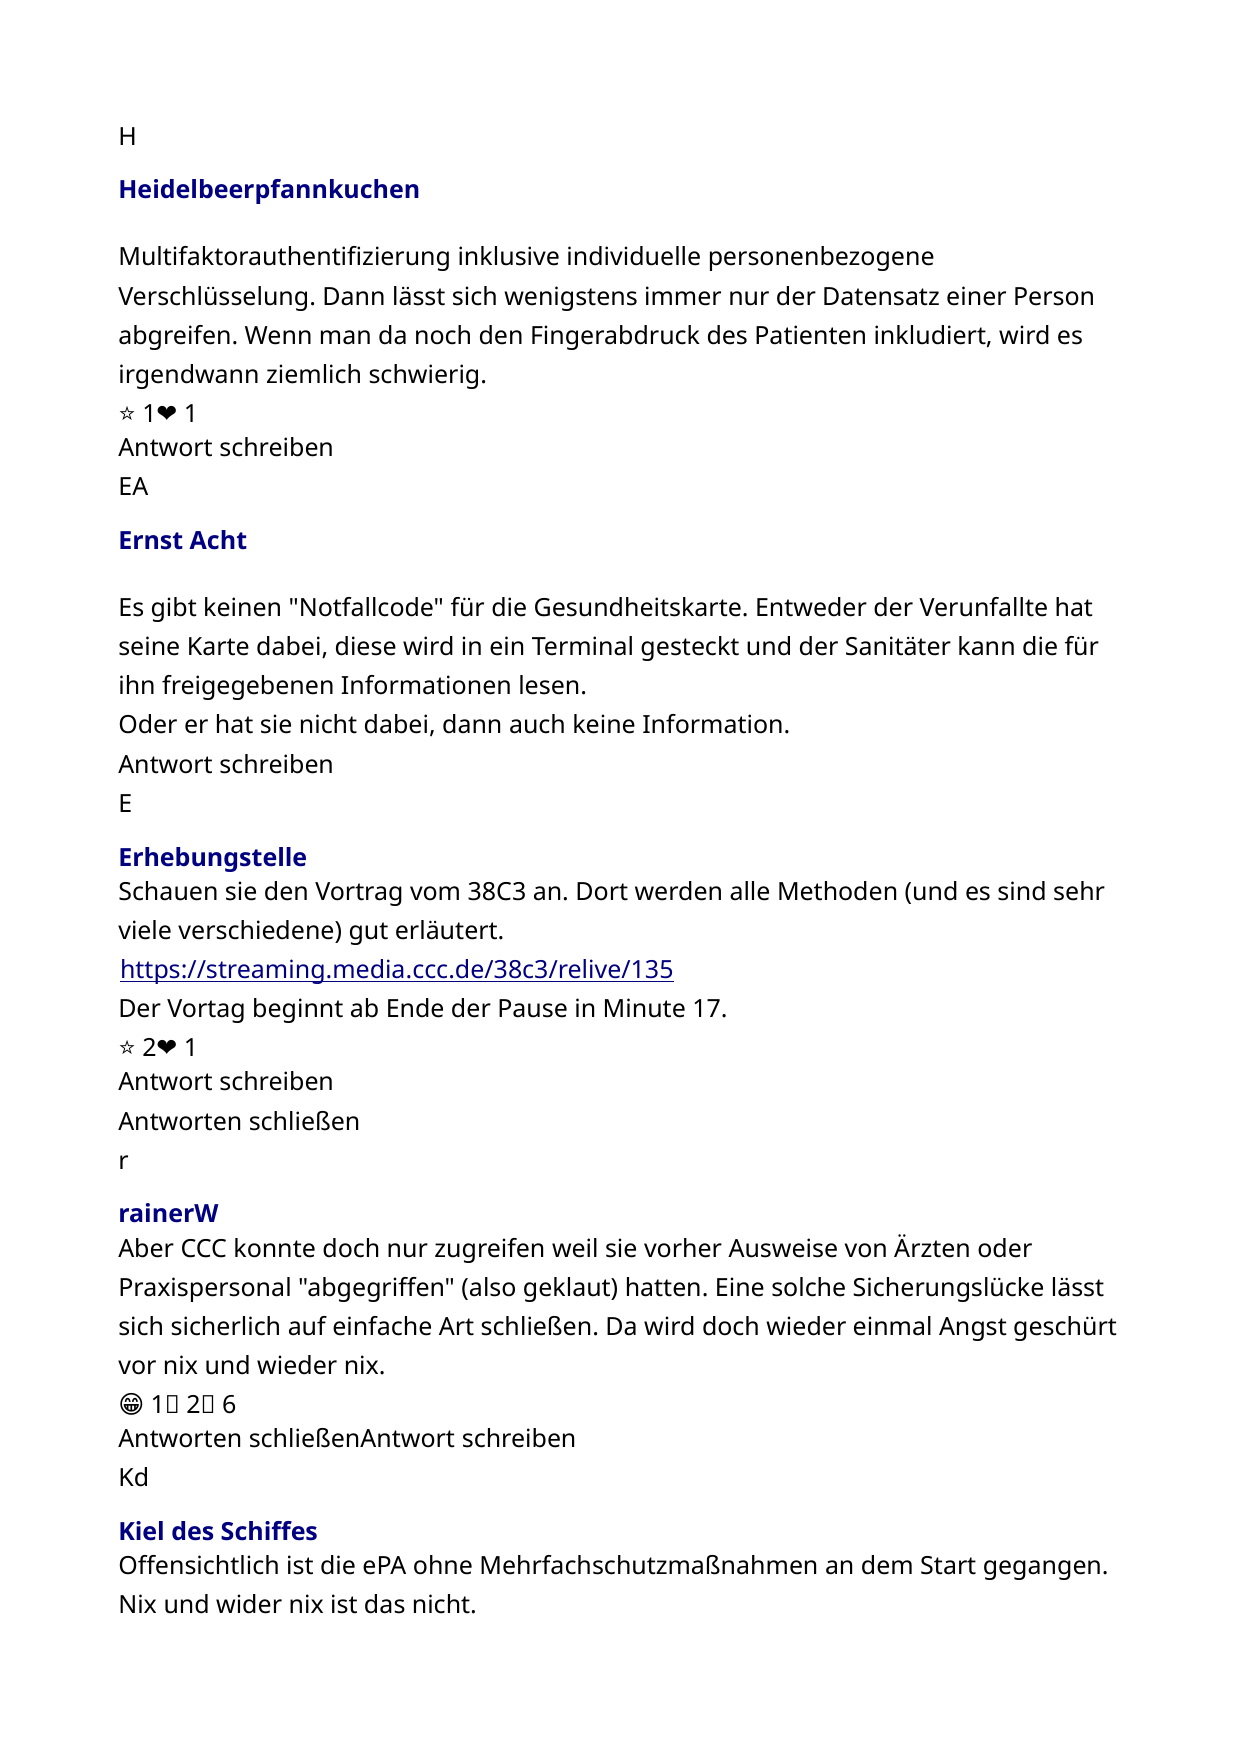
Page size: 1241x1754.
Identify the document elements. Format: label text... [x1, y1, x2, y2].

text Oder er hat sie nicht dabei, dann auch keine Information. [118, 707, 1122, 741]
text EA [118, 469, 1122, 503]
text Antwort schreiben [118, 1064, 1122, 1098]
text r [118, 1142, 1122, 1176]
text Aber CCC konnte doch nur zugreifen weil sie vorher Ausweise von Ärzten oder Praxispersonal "abgegriffen" (also geklaut) hatten. Eine solche Sicherungslücke lässt sich sicherlich auf einfache Art schließen. Da wird doch wieder einmal Angst geschürt vor nix und wieder nix. [118, 1230, 1122, 1382]
text ⭐️ 1❤️ 1 [118, 396, 1122, 430]
text Antworten schließenAntwort schreiben [118, 1421, 1122, 1455]
text Der Vortag beginnt ab Ende der Pause in Minute 17. [118, 991, 1122, 1025]
text ⭐️ 2❤️ 1 [118, 1030, 1122, 1064]
text Es gibt keinen "Notfallcode" für die Gesundheitskarte. Entweder der Verunfallte hat seine Karte dabei, diese wird in ein Terminal gesteckt und der Sanitäter kann die für ihn freigegebenen Informationen lesen. [118, 590, 1122, 702]
text H [118, 118, 1122, 152]
text https://streaming.media.ccc.de/38c3/relive/135 [118, 952, 1122, 986]
text Offensichtlich ist die ePA ohne Mehrfachschutzmaßnahmen an dem Start gegangen. Nix und wider nix ist das nicht. [118, 1548, 1122, 1621]
text Antworten schließen [118, 1103, 1122, 1137]
subtitle Kiel des Schiffes [118, 1514, 1122, 1548]
text Kd [118, 1460, 1122, 1494]
text Schauen sie den Vortrag vom 38C3 an. Dort werden alle Methoden (und es sind sehr viele verschiedene) gut erläutert. [118, 873, 1122, 947]
subtitle Ernst Acht [118, 523, 1122, 557]
subtitle Erhebungstelle [118, 839, 1122, 873]
text Antwort schreiben [118, 430, 1122, 464]
text 😁 1🙁 2🤨 6 [118, 1387, 1122, 1421]
subtitle Heidelbeerpfannkuchen [118, 172, 1122, 206]
text Multifaktorauthentifizierung inklusive individuelle personenbezogene Verschlüsselung. Dann lässt sich wenigstens immer nur der Datensatz einer Person abgreifen. Wenn man da noch den Fingerabdruck des Patienten inkludiert, wird es irgendwann ziemlich schwierig. [118, 239, 1122, 391]
text Antwort schreiben [118, 746, 1122, 780]
text E [118, 786, 1122, 819]
subtitle rainerW [118, 1196, 1122, 1230]
